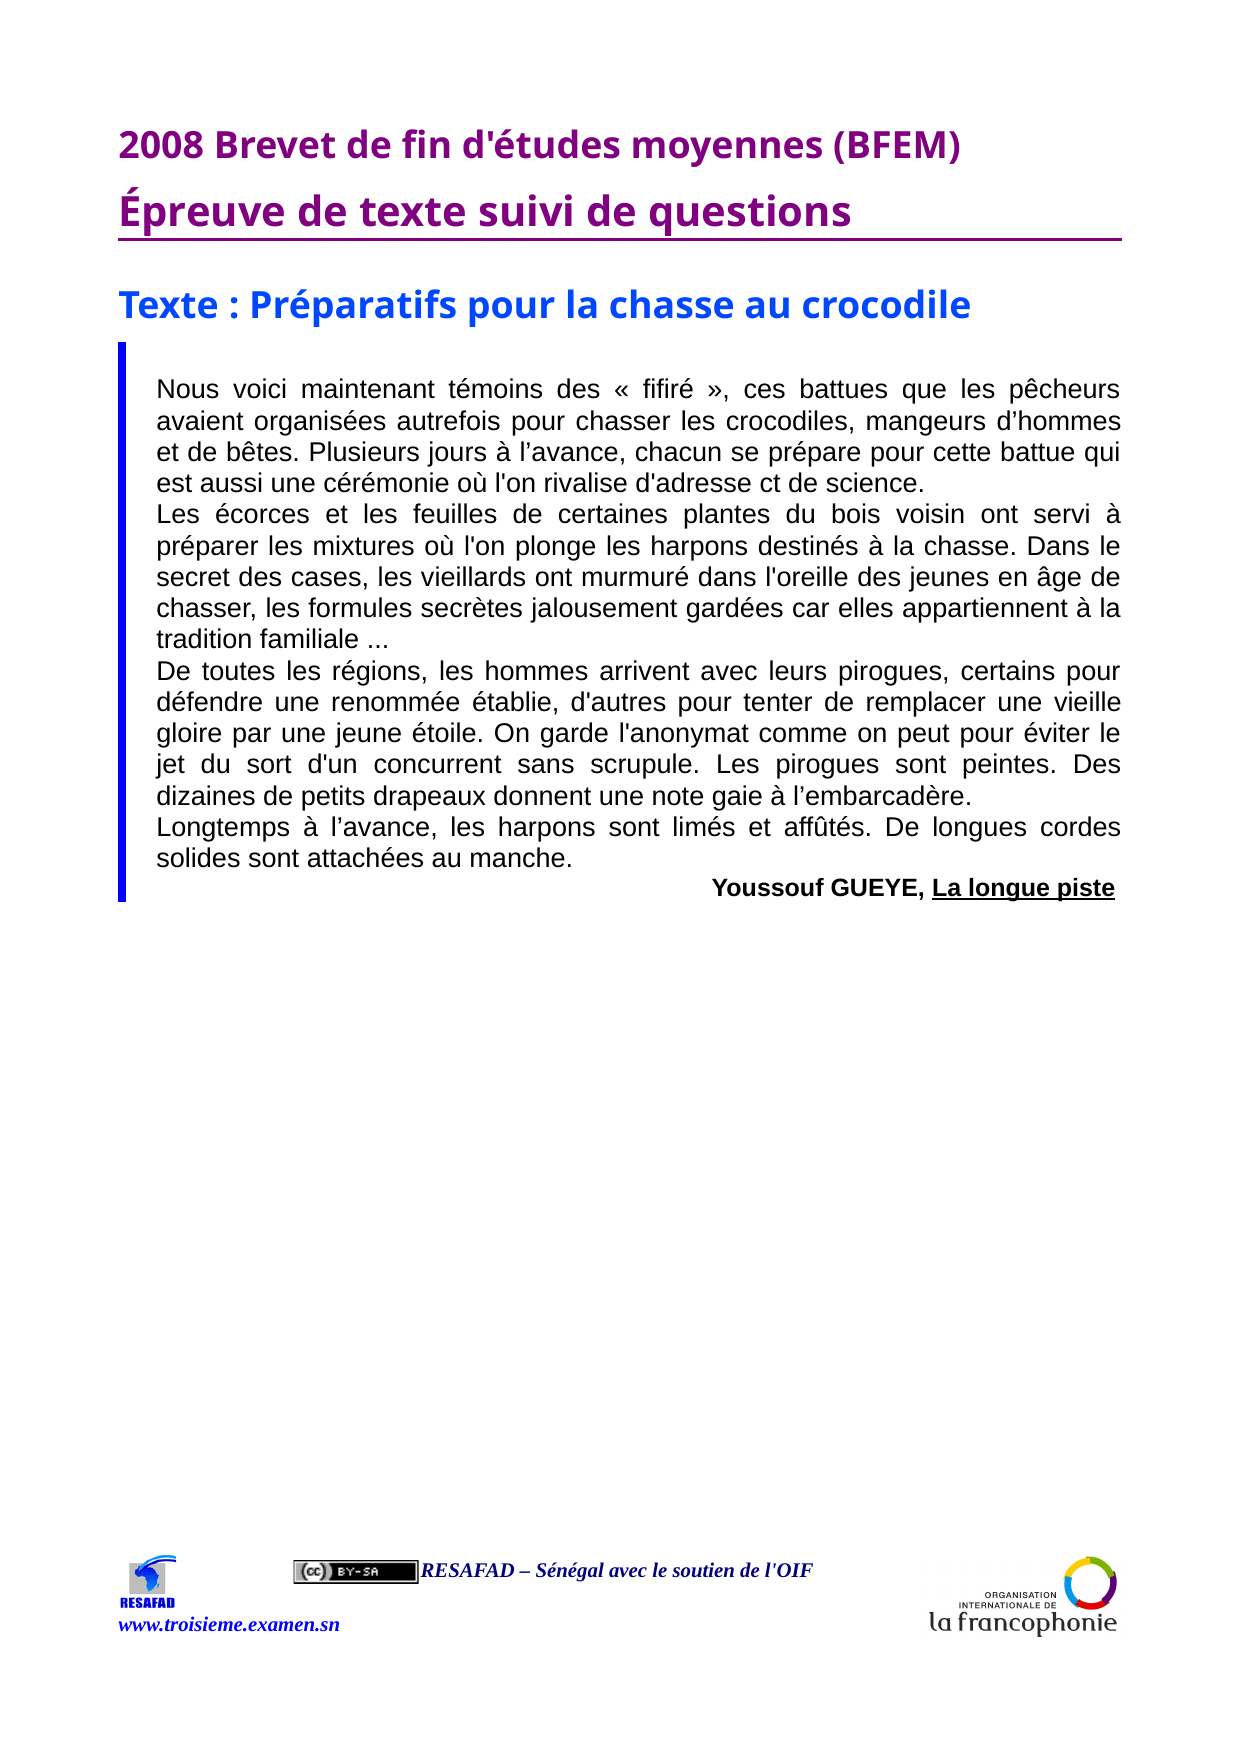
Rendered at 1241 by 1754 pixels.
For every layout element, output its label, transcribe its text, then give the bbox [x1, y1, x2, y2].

picture [120, 1555, 177, 1608]
subtitle Texte : Préparatifs pour la chasse au crocodile [118, 278, 1122, 329]
text De toutes les régions, les hommes arrivent avec leurs pirogues, certains pour défendre une renommée établie, d'autres pour tenter de remplacer une vieille gloire par une jeune étoile. On garde l'anonymat comme on peut pour éviter le jet du sort d'un concurrent sans scrupule. Les pirogues sont peintes. Des dizaines de petits drapeaux donnent une note gaie à l’embarcadère. [126, 654, 1122, 811]
text Longtemps à l’avance, les harpons sont limés et affûtés. De longues cordes solides sont attachées au manche. [126, 811, 1122, 873]
text Nous voici maintenant témoins des « fifiré », ces battues que les pêcheurs avaient organisées autrefois pour chasser les crocodiles, mangeurs d’hommes et de bêtes. Plusieurs jours à l’avance, chacun se prépare pour cette battue qui est aussi une cérémonie où l'on rivalise d'adresse ct de science. [126, 373, 1122, 498]
picture [293, 1560, 419, 1584]
text Youssouf GUEYE, La longue piste [126, 873, 1122, 902]
text Épreuve de texte suivi de questions [118, 182, 1122, 238]
picture [922, 1555, 1124, 1644]
text 2008 Brevet de fin d'études moyennes (BFEM) [118, 118, 1122, 169]
text Les écorces et les feuilles de certaines plantes du bois voisin ont servi à préparer les mixtures où l'on plonge les harpons destinés à la chasse. Dans le secret des cases, les vieillards ont murmuré dans l'oreille des jeunes en âge de chasser, les formules secrètes jalousement gardées car elles appartiennent à la tradition familiale ... [126, 498, 1122, 654]
